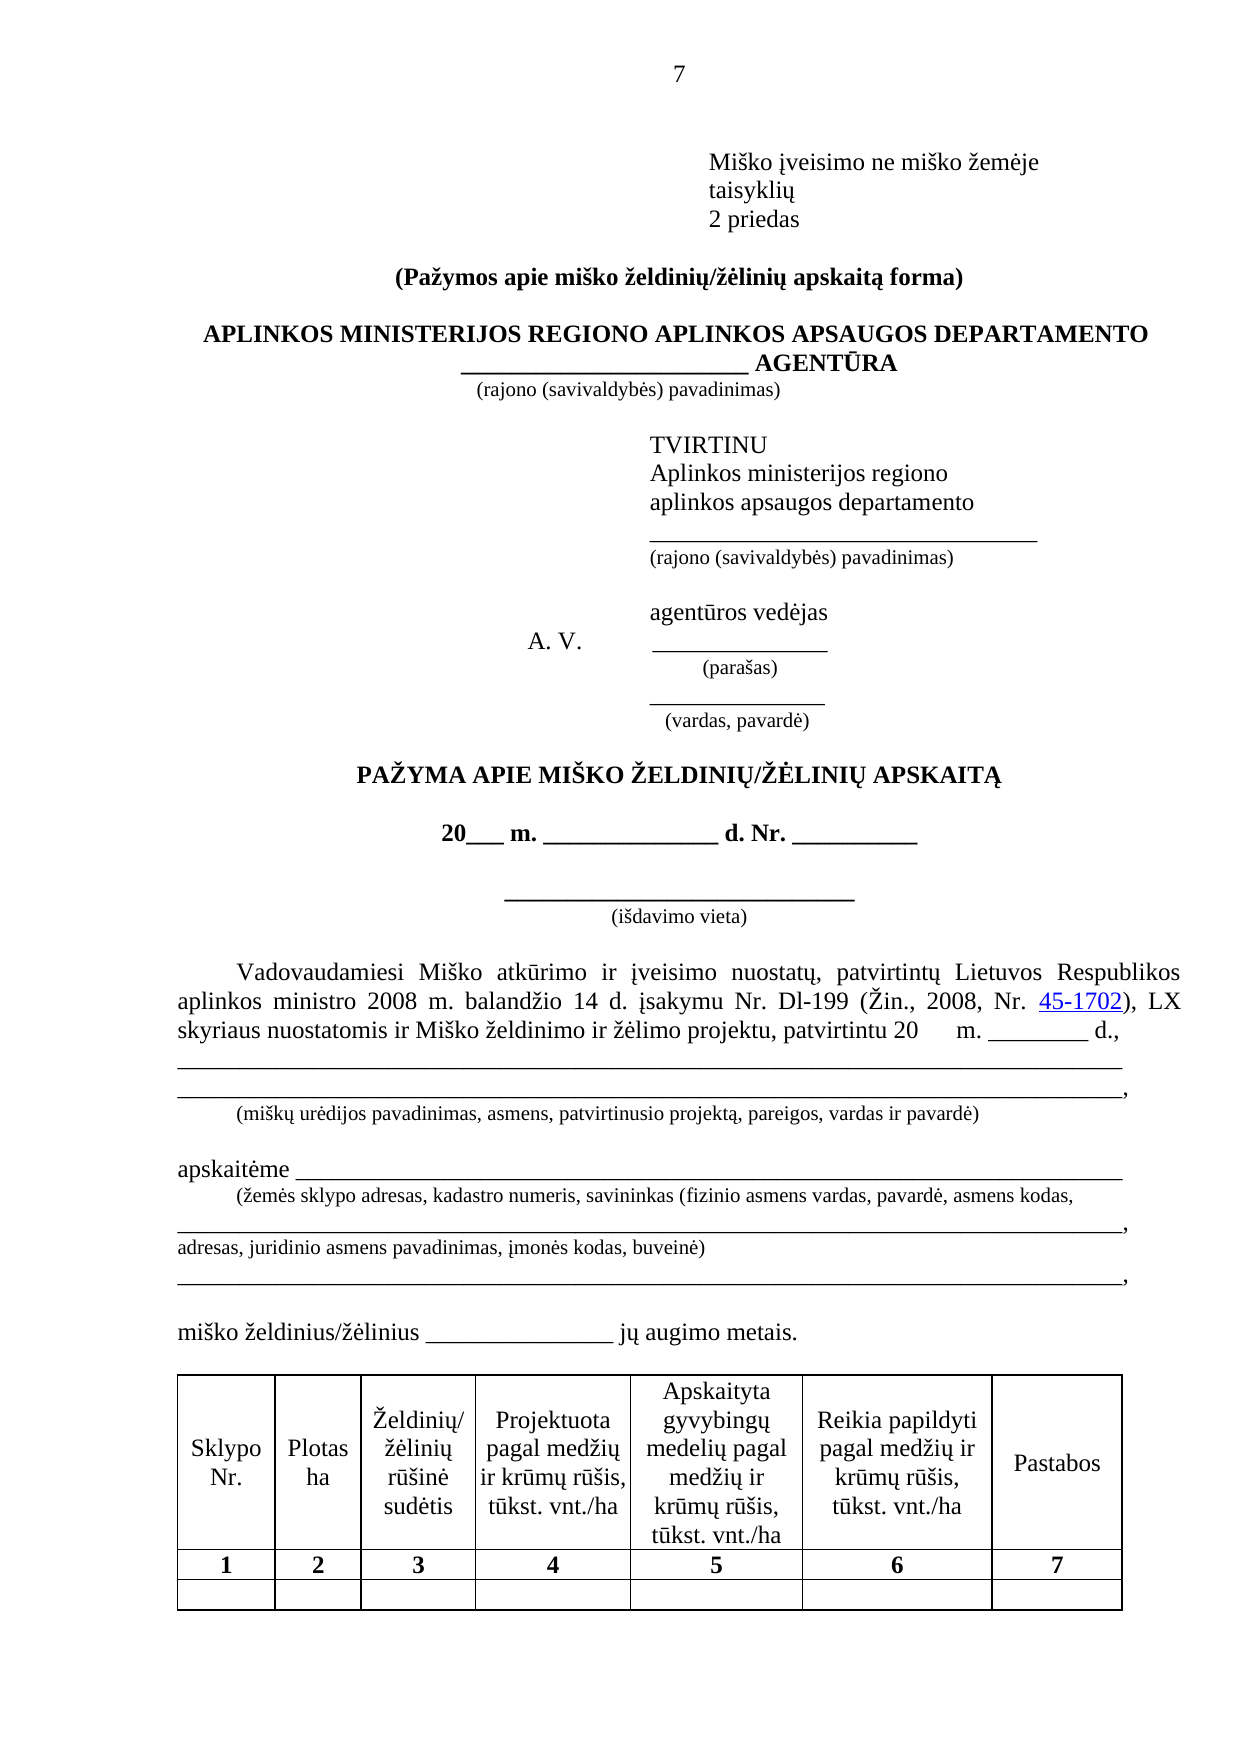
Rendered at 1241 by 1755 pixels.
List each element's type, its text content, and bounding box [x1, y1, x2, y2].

text _ , [177, 1072, 1181, 1101]
text _ [177, 1043, 1181, 1072]
table_cell 7 [993, 1550, 1121, 1579]
text Vadovaudamiesi Miško atkūrimo ir įveisimo nuostatų, patvirtintų Lietuvos Respublikos aplinkos ministro 2008 m. balandžio 14 d. įsakymu Nr. Dl-199 (Žin., 2008, Nr. 45-1702), LX skyriaus nuostatomis ir Miško želdinimo ir žėlimo projektu, patvirtintu 20 m. ________ d., [177, 957, 1181, 1043]
table_cell [993, 1580, 1121, 1609]
table_header Projektuota pagal medžių ir krūmų rūšis, tūkst. vnt./ha [476, 1376, 630, 1548]
text (rajono (savivaldybės) pavadinimas) [177, 377, 1181, 401]
table_cell [803, 1580, 991, 1609]
text (vardas, pavardė) [665, 708, 1181, 732]
text Aplinkos ministerijos regiono [649, 458, 1181, 487]
text APLINKOS MINISTERIJOS REGIONO APLINKOS APSAUGOS DEPARTAMENTO [177, 319, 1181, 348]
text aplinkos apsaugos departamento [649, 487, 1181, 516]
text (Pažymos apie miško želdinių/žėlinių apskaitą forma) [177, 262, 1181, 291]
table_header Plotas ha [276, 1376, 360, 1548]
text _______________________________ [649, 516, 1181, 545]
table_cell [476, 1580, 630, 1609]
table_header Apskaityta gyvybingų medelių pagal medžių ir krūmų rūšis, tūkst. vnt./ha [631, 1376, 802, 1548]
text (miškų urėdijos pavadinimas, asmens, patvirtinusio projektą, pareigos, vardas ir pavardė) [177, 1101, 1181, 1125]
table_cell [178, 1580, 274, 1609]
text taisyklių [177, 176, 1181, 204]
text ____________________________ [177, 876, 1181, 904]
table_header Želdinių/ žėlinių rūšinė sudėtis [362, 1376, 475, 1548]
table_header Sklypo Nr. [178, 1376, 274, 1548]
text (rajono (savivaldybės) pavadinimas) [649, 545, 1181, 569]
table_cell 1 [178, 1550, 274, 1579]
text A. V. ______________ [527, 626, 1181, 655]
text ______________ [649, 679, 1181, 708]
table_cell 3 [362, 1550, 475, 1579]
table_cell 5 [631, 1550, 802, 1579]
text (žemės sklypo adresas, kadastro numeris, savininkas (fizinio asmens vardas, pavardė, asmens kodas, [177, 1182, 1181, 1207]
table_cell 2 [276, 1550, 360, 1579]
text _ , [177, 1259, 1181, 1288]
text PAŽYMA APIE MIŠKO ŽELDINIŲ/ŽĖLINIŲ APSKAITĄ [177, 761, 1181, 789]
text adresas, juridinio asmens pavadinimas, įmonės kodas, buveinė) [177, 1235, 1181, 1259]
text (parašas) [702, 655, 1181, 679]
text TVIRTINU [649, 430, 1181, 458]
text miško želdinius/žėlinius _______________ jų augimo metais. [177, 1317, 1181, 1346]
table_header Pastabos [993, 1376, 1121, 1548]
text 20___ m. ______________ d. Nr. __________ [177, 818, 1181, 847]
table_cell [631, 1580, 802, 1609]
text _ , [177, 1207, 1181, 1235]
text (išdavimo vieta) [177, 904, 1181, 928]
table_cell 6 [803, 1550, 991, 1579]
text _______________________ AGENTŪRA [177, 348, 1181, 377]
table_header Reikia papildyti pagal medžių ir krūmų rūšis, tūkst. vnt./ha [803, 1376, 991, 1548]
text Miško įveisimo ne miško žemėje [177, 147, 1181, 176]
text apskaitėme [177, 1154, 1181, 1182]
text agentūros vedėjas [649, 597, 1181, 626]
text 2 priedas [177, 204, 1181, 233]
table_cell [276, 1580, 360, 1609]
table_cell 4 [476, 1550, 630, 1579]
table_cell [362, 1580, 475, 1609]
